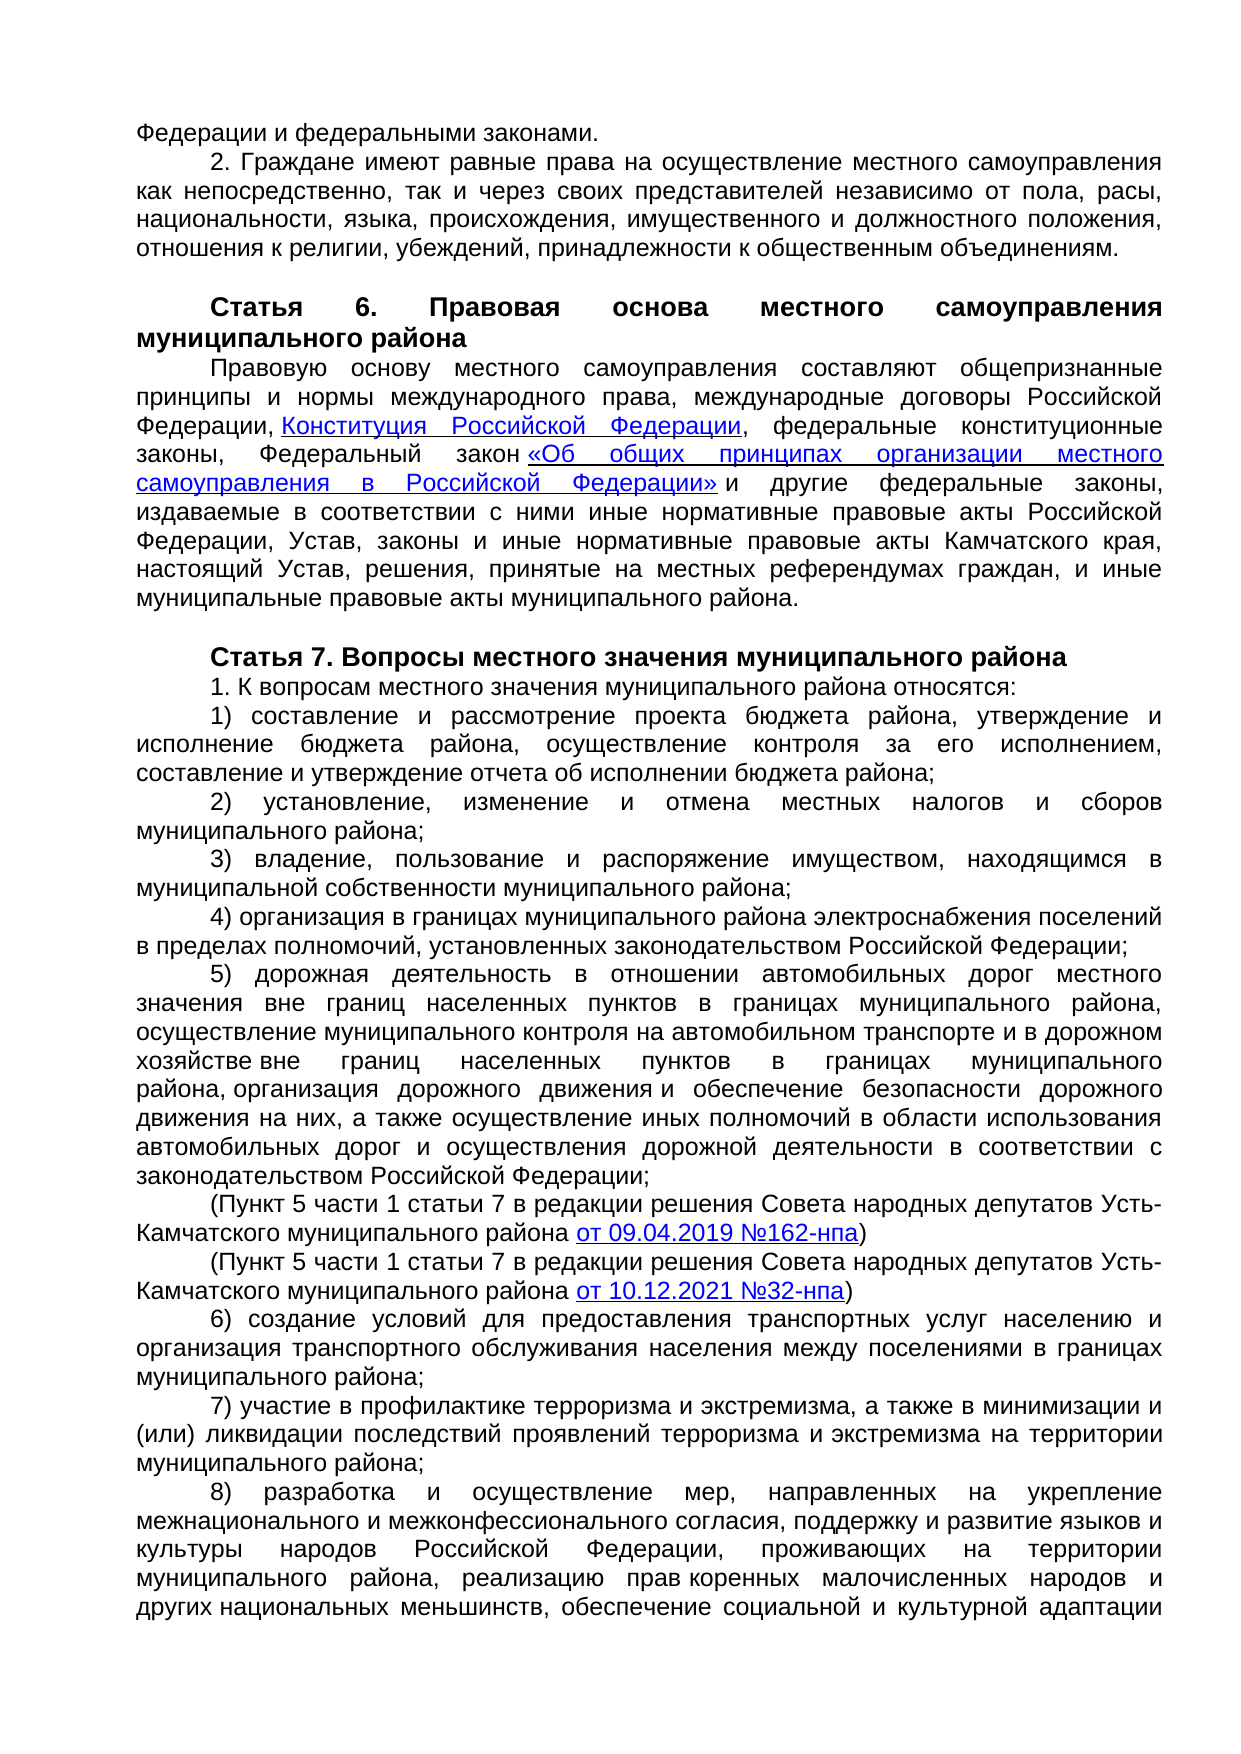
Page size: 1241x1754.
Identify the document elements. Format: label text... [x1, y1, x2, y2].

text 2. Граждане имеют равные права на осуществление местного самоуправления как непосредственно, так и через своих представителей независимо от пола, расы, национальности, языка, происхождения, имущественного и должностного положения, отношения к религии, убеждений, принадлежности к общественным объединениям. [136, 147, 1163, 262]
text 3) владение, пользование и распоряжение имуществом, находящимся в муниципальной собственности муниципального района; [136, 844, 1163, 902]
text 6) создание условий для предоставления транспортных услуг населению и организация транспортного обслуживания населения между поселениями в границах муниципального района; [136, 1304, 1163, 1391]
text Статья 7. Вопросы местного значения муниципального района [136, 641, 1163, 672]
text 2) установление, изменение и отмена местных налогов и сборов муниципального района; [136, 787, 1163, 844]
text 8) разработка и осуществление мер, направленных на укрепление межнационального и межконфессионального согласия, поддержку и развитие языков и культуры народов Российской Федерации, проживающих на территории муниципального района, реализацию прав коренных малочисленных народов и других национальных меньшинств, обеспечение социальной и культурной адаптации [136, 1477, 1163, 1621]
text Федерации и федеральными законами. [136, 118, 1163, 147]
text Правовую основу местного самоуправления составляют общепризнанные принципы и нормы международного права, международные договоры Российской Федерации, Конституция Российской Федерации, федеральные конституционные законы, Федеральный закон «Об общих принципах организации местного самоуправления в Российской Федерации» и другие федеральные законы, издаваемые в соответствии с ними иные нормативные правовые акты Российской Федерации, Устав, законы и иные нормативные правовые акты Камчатского края, настоящий Устав, решения, принятые на местных референдумах граждан, и иные муниципальные правовые акты муниципального района. [136, 353, 1163, 612]
text 1) составление и рассмотрение проекта бюджета района, утверждение и исполнение бюджета района, осуществление контроля за его исполнением, составление и утверждение отчета об исполнении бюджета района; [136, 701, 1163, 787]
text 7) участие в профилактике терроризма и экстремизма, а также в минимизации и (или) ликвидации последствий проявлений терроризма и экстремизма на территории муниципального района; [136, 1391, 1163, 1477]
text (Пункт 5 части 1 статьи 7 в редакции решения Совета народных депутатов Усть-Камчатского муниципального района от 09.04.2019 №162-нпа) [136, 1189, 1163, 1247]
text 4) организация в границах муниципального района электроснабжения поселений в пределах полномочий, установленных законодательством Российской Федерации; [136, 902, 1163, 959]
text (Пункт 5 части 1 статьи 7 в редакции решения Совета народных депутатов Усть-Камчатского муниципального района от 10.12.2021 №32-нпа) [136, 1247, 1163, 1304]
text Статья 6. Правовая основа местного самоуправления муниципального района [136, 291, 1163, 353]
text 5) дорожная деятельность в отношении автомобильных дорог местного значения вне границ населенных пунктов в границах муниципального района, осуществление муниципального контроля на автомобильном транспорте и в дорожном хозяйстве вне границ населенных пунктов в границах муниципального района, организация дорожного движения и обеспечение безопасности дорожного движения на них, а также осуществление иных полномочий в области использования автомобильных дорог и осуществления дорожной деятельности в соответствии с законодательством Российской Федерации; [136, 959, 1163, 1189]
text 1. К вопросам местного значения муниципального района относятся: [136, 672, 1163, 701]
